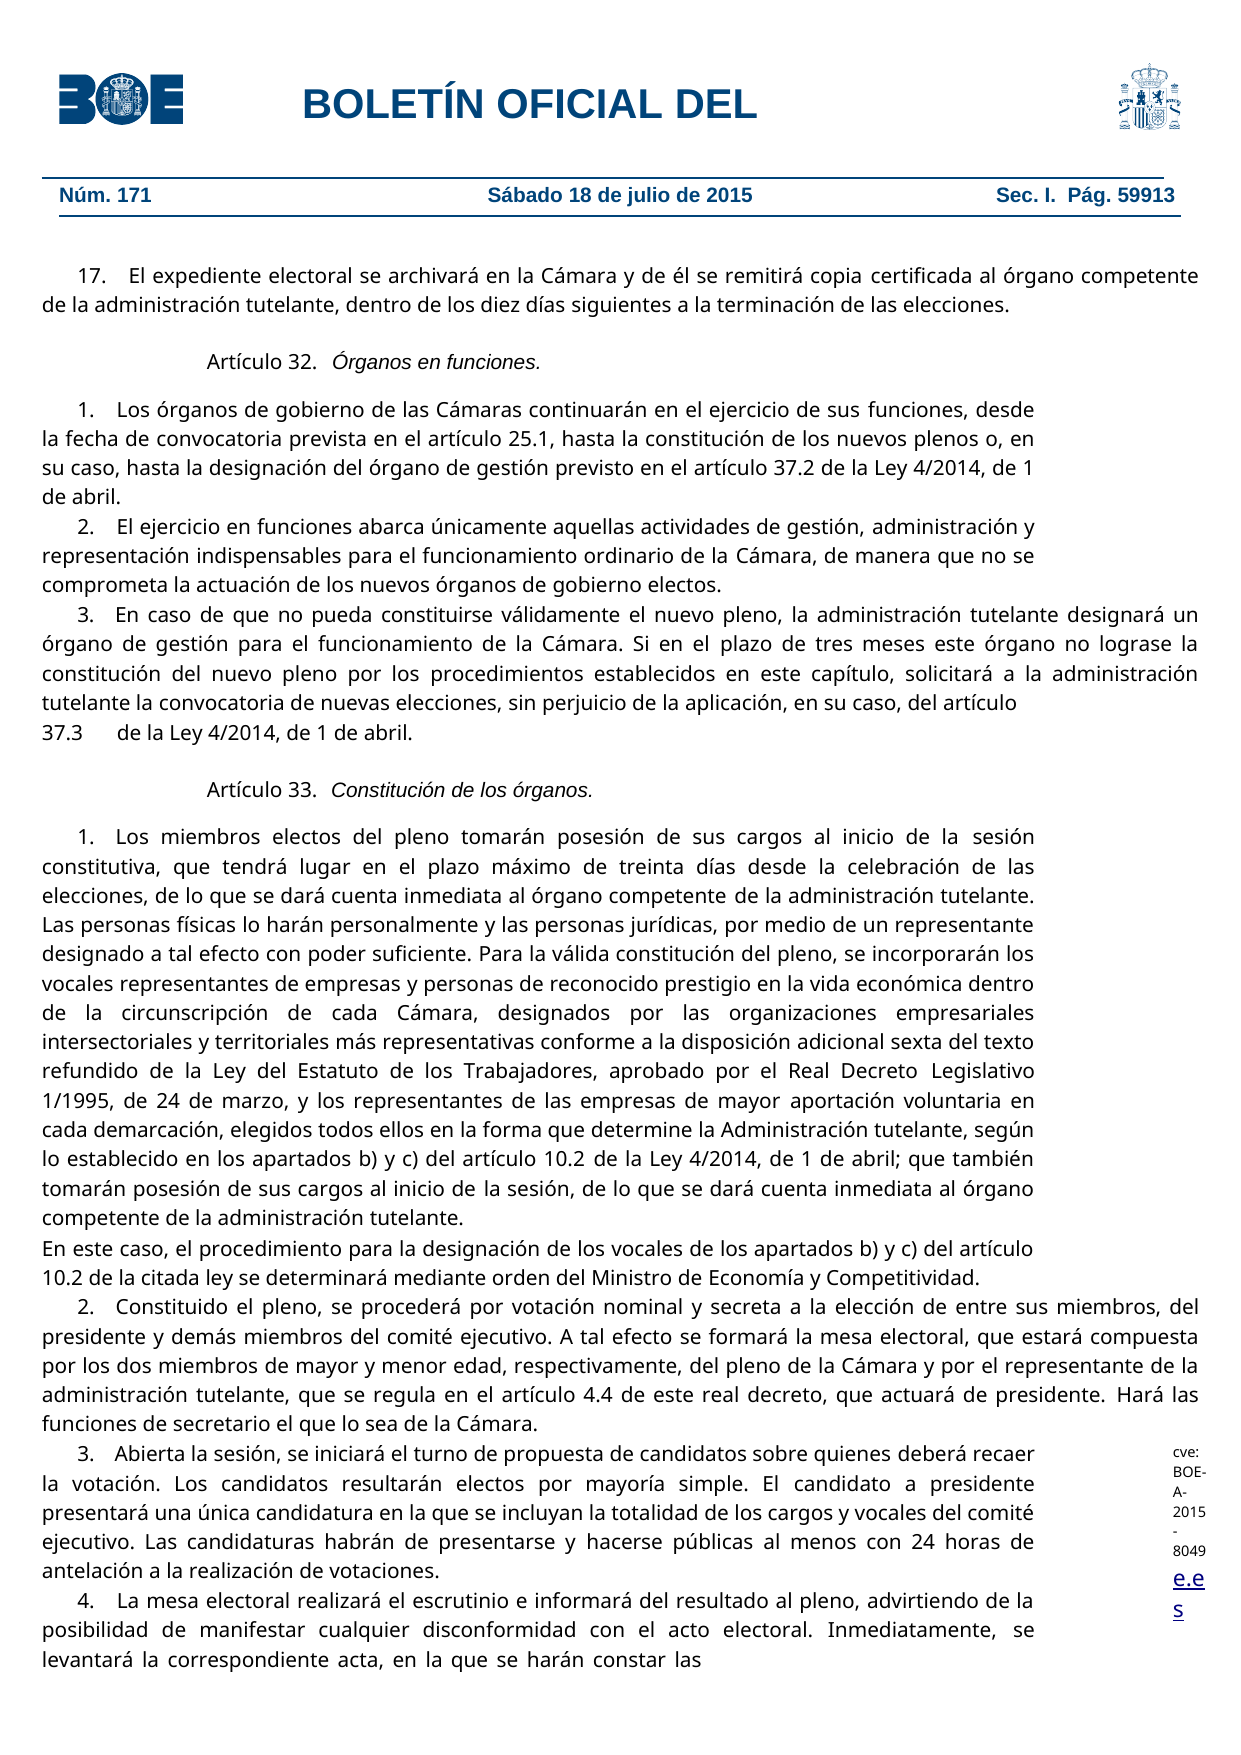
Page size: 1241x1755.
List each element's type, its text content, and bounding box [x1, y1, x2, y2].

list En caso de que no pueda constituirse válidamente el nuevo pleno, la administración tutelante designará un órgano de gestión para el funcionamiento de la Cámara. Si en el plazo de tres meses este órgano no lograse la constitución del nuevo pleno por los procedimientos establecidos en este capítulo, solicitará a la administración tutelante la convocatoria de nuevas elecciones, sin perjuicio de la aplicación, en su caso, del artículo [42, 600, 1199, 716]
text Artículo 33. Constitución de los órganos. [207, 775, 1199, 804]
list cve: BOE-A-2015-8049 [1173, 1442, 1209, 1561]
list La mesa electoral realizará el escrutinio e informará del resultado al pleno, advirtiendo de la posibilidad de manifestar cualquier disconformidad con el acto electoral. Inmediatamente, se levantará la correspondiente acta, en la que se harán constar las [42, 1586, 1035, 1673]
list Los órganos de gobierno de las Cámaras continuarán en el ejercicio de sus funciones, desde la fecha de convocatoria prevista en el artículo 25.1, hasta la constitución de los nuevos plenos o, en su caso, hasta la designación del órgano de gestión previsto en el artículo 37.2 de la Ley 4/2014, de 1 de abril. [42, 395, 1034, 511]
list El expediente electoral se archivará en la Cámara y de él se remitirá copia certificada al órgano competente de la administración tutelante, dentro de los diez días siguientes a la terminación de las elecciones. [42, 261, 1199, 318]
list Constituido el pleno, se procederá por votación nominal y secreta a la elección de entre sus miembros, del presidente y demás miembros del comité ejecutivo. A tal efecto se formará la mesa electoral, que estará compuesta por los dos miembros de mayor y menor edad, respectivamente, del pleno de la Cámara y por el representante de la administración tutelante, que se regula en el artículo 4.4 de este real decreto, que actuará de presidente. Hará las funciones de secretario el que lo sea de la Cámara. [42, 1292, 1199, 1438]
list Abierta la sesión, se iniciará el turno de propuesta de candidatos sobre quienes deberá recaer la votación. Los candidatos resultarán electos por mayoría simple. El candidato a presidente presentará una única candidatura en la que se incluyan la totalidad de los cargos y vocales del comité ejecutivo. Las candidaturas habrán de presentarse y hacerse públicas al menos con 24 horas de antelación a la realización de votaciones. [42, 1439, 1035, 1585]
list El ejercicio en funciones abarca únicamente aquellas actividades de gestión, administración y representación indispensables para el funcionamiento ordinario de la Cámara, de manera que no se comprometa la actuación de los nuevos órganos de gobierno electos. [42, 512, 1035, 599]
text Artículo 32. Órganos en funciones. [207, 347, 1199, 376]
subtitle Núm. 171 Sábado 18 de julio de 2015 Sec. I. Pág. 59913 [59, 183, 1199, 207]
text En este caso, el procedimiento para la designación de los vocales de los apartados b) y c) del artículo 10.2 de la citada ley se determinará mediante orden del Ministro de Economía y Competitividad. [42, 1234, 1034, 1291]
list de la Ley 4/2014, de 1 de abril. [42, 718, 1199, 746]
list Verificable en http://www.boe.es [1173, 1562, 1209, 1651]
list Los miembros electos del pleno tomarán posesión de sus cargos al inicio de la sesión constitutiva, que tendrá lugar en el plazo máximo de treinta días desde la celebración de las elecciones, de lo que se dará cuenta inmediata al órgano competente de la administración tutelante. Las personas físicas lo harán personalmente y las personas jurídicas, por medio de un representante designado a tal efecto con poder suficiente. Para la válida constitución del pleno, se incorporarán los vocales representantes de empresas y personas de reconocido prestigio en la vida económica dentro de la circunscripción de cada Cámara, designados por las organizaciones empresariales intersectoriales y territoriales más representativas conforme a la disposición adicional sexta del texto refundido de la Ley del Estatuto de los Trabajadores, aprobado por el Real Decreto Legislativo 1/1995, de 24 de marzo, y los representantes de las empresas de mayor aportación voluntaria en cada demarcación, elegidos todos ellos en la forma que determine la Administración tutelante, según lo establecido en los apartados b) y c) del artículo 10.2 de la Ley 4/2014, de 1 de abril; que también tomarán posesión de sus cargos al inicio de la sesión, de lo que se dará cuenta inmediata al órgano competente de la administración tutelante. [42, 822, 1035, 1231]
